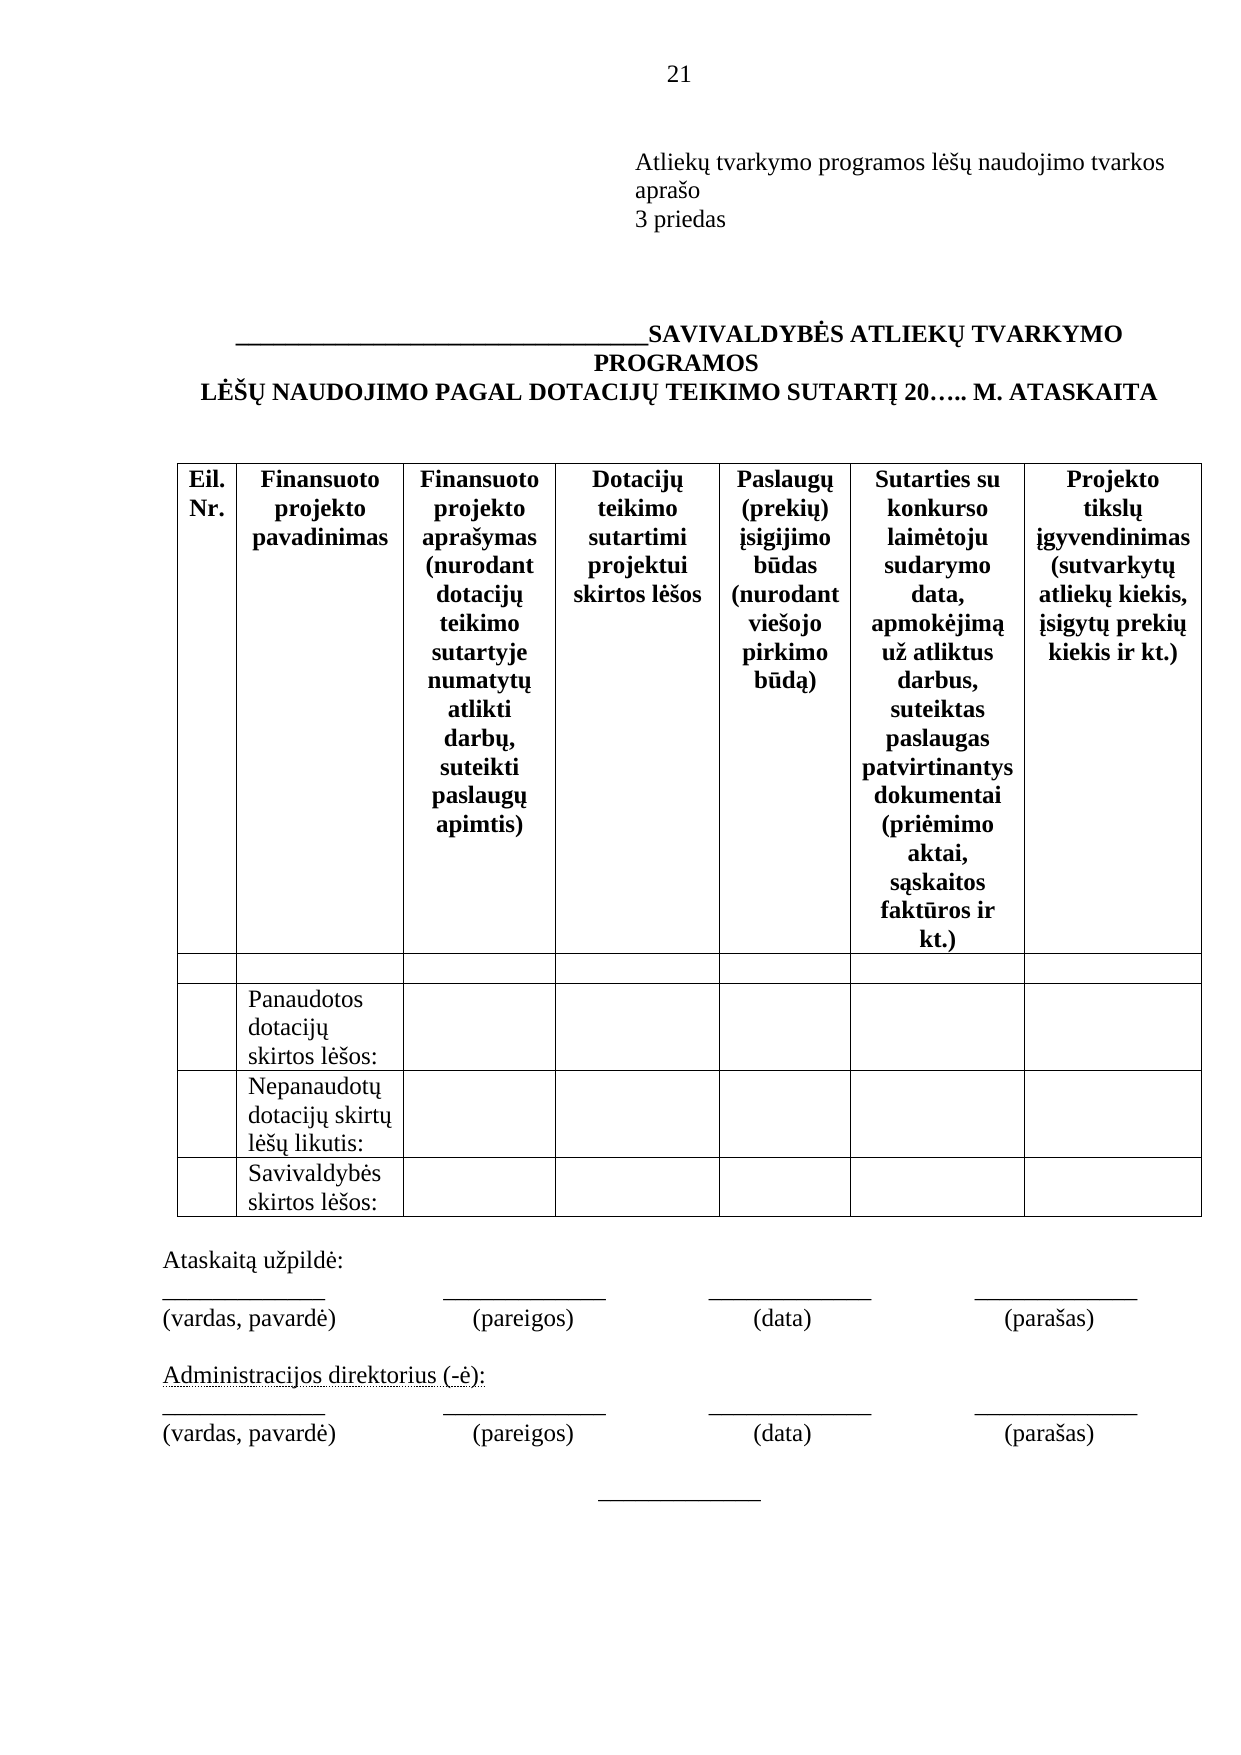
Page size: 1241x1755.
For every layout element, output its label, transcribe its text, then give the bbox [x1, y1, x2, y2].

table_cell [237, 954, 403, 983]
text Ataskaitą užpildė: [162, 1246, 1181, 1274]
text Atliekų tvarkymo programos lėšų naudojimo tvarkos aprašo [635, 147, 1181, 204]
table_cell [404, 954, 555, 983]
table_cell [556, 1071, 719, 1157]
text _____________ _____________ _____________ _____________ [162, 1389, 1181, 1418]
table_cell [1025, 1071, 1201, 1157]
table_header Eil. Nr. [178, 464, 236, 953]
table_cell [1025, 984, 1201, 1070]
text (vardas, pavardė) (pareigos) (data) (parašas) [162, 1303, 1181, 1332]
text _________________________________SAVIVALDYBĖS ATLIEKŲ TVARKYMO PROGRAMOS [177, 319, 1181, 377]
table_cell [720, 954, 850, 983]
table_cell [851, 954, 1024, 983]
table_cell [851, 1071, 1024, 1157]
table_cell [556, 984, 719, 1070]
text Administracijos direktorius (-ė): [162, 1361, 1181, 1389]
table_cell [404, 1071, 555, 1157]
table_cell Savivaldybės skirtos lėšos: [237, 1158, 403, 1216]
table_cell [178, 1071, 236, 1157]
table_cell Panaudotos dotacijų skirtos lėšos: [237, 984, 403, 1070]
text LĖŠŲ NAUDOJIMO PAGAL DOTACIJŲ TEIKIMO SUTARTĮ 20….. M. ATASKAITA [177, 377, 1181, 406]
table_cell [178, 1158, 236, 1216]
text _____________ _____________ _____________ _____________ [162, 1274, 1181, 1303]
table_cell [404, 984, 555, 1070]
text _____________ [177, 1476, 1181, 1504]
table_header Sutarties su konkurso laimėtoju sudarymo data, apmokėjimą už atliktus darbus, suteiktas paslaugas patvirtinantys dokumentai (priėmimo aktai, sąskaitos faktūros ir kt.) [851, 464, 1024, 953]
table_cell Nepanaudotų dotacijų skirtų lėšų likutis: [237, 1071, 403, 1157]
table_cell [720, 984, 850, 1070]
table_header Finansuoto projekto aprašymas (nurodant dotacijų teikimo sutartyje numatytų atlikti darbų, suteikti paslaugų apimtis) [404, 464, 555, 953]
table_header Paslaugų (prekių) įsigijimo būdas (nurodant viešojo pirkimo būdą) [720, 464, 850, 953]
table_cell [720, 1071, 850, 1157]
table_cell [851, 1158, 1024, 1216]
table_cell [720, 1158, 850, 1216]
table_header Finansuoto projekto pavadinimas [237, 464, 403, 953]
table_cell [1025, 1158, 1201, 1216]
table_cell [404, 1158, 555, 1216]
table_header Dotacijų teikimo sutartimi projektui skirtos lėšos [556, 464, 719, 953]
table_cell [178, 954, 236, 983]
text 3 priedas [635, 204, 1181, 233]
table_cell [556, 954, 719, 983]
table_cell [1025, 954, 1201, 983]
table_header Projekto tikslų įgyvendinimas (sutvarkytų atliekų kiekis, įsigytų prekių kiekis ir kt.) [1025, 464, 1201, 953]
text (vardas, pavardė) (pareigos) (data) (parašas) [162, 1418, 1181, 1447]
table_cell [851, 984, 1024, 1070]
table_cell [556, 1158, 719, 1216]
table_cell [178, 984, 236, 1070]
